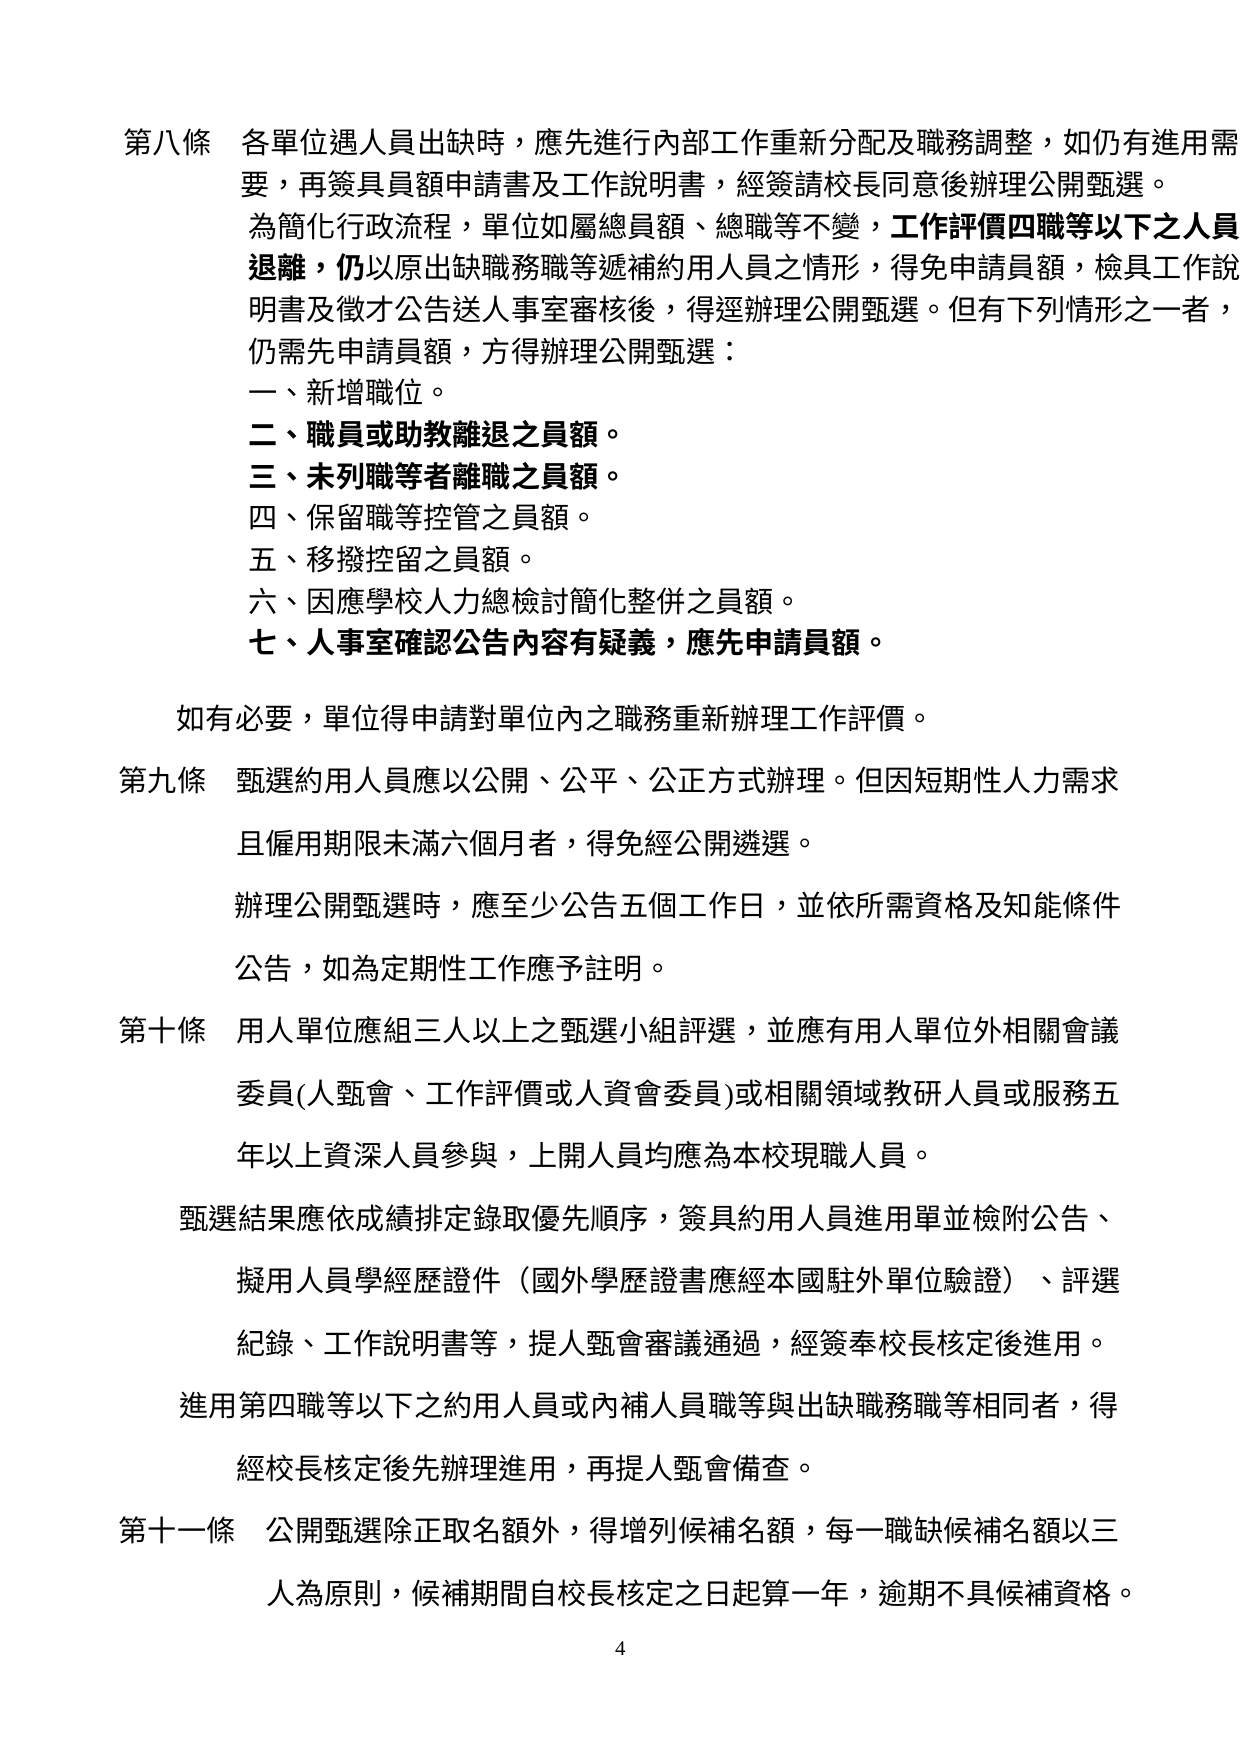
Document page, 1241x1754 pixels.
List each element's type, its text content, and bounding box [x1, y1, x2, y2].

text 進用第四職等以下之約用人員或內補人員職等與出缺職務職等相同者，得經校長核定後先辦理進用，再提人甄會備查。 [118, 1362, 1122, 1487]
text 第八條 各單位遇人員出缺時，應先進行內部工作重新分配及職務調整，如仍有進用需要，再簽具員額申請書及工作說明書，經簽請校長同意後辦理公開甄選。 [123, 121, 1240, 204]
text 第十條 用人單位應組三人以上之甄選小組評選，並應有用人單位外相關會議委員(人甄會、工作評價或人資會委員)或相關領域教研人員或服務五年以上資深人員參與，上開人員均應為本校現職人員。 [118, 987, 1122, 1175]
text 四、保留職等控管之員額。 [248, 496, 1240, 537]
text 六、因應學校人力總檢討簡化整併之員額。 [248, 579, 1240, 621]
text 七、人事室確認公告內容有疑義，應先申請員額。 [248, 621, 1240, 662]
text 五、移撥控留之員額。 [248, 537, 1240, 579]
text 第十一條 公開甄選除正取名額外，得增列候補名額，每一職缺候補名額以三 人為原則，候補期間自校長核定之日起算一年，逾期不具候補資格。 [118, 1487, 1122, 1612]
text 甄選結果應依成績排定錄取優先順序，簽具約用人員進用單並檢附公告、擬用人員學經歷證件（國外學歷證書應經本國駐外單位驗證）、評選紀錄、工作說明書等，提人甄會審議通過，經簽奉校長核定後進用。 [118, 1175, 1122, 1362]
text 第九條 甄選約用人員應以公開、公平、公正方式辦理。但因短期性人力需求且僱用期限未滿六個月者，得免經公開遴選。 [118, 737, 1122, 862]
text 三、未列職等者離職之員額。 [248, 454, 1240, 496]
text 辦理公開甄選時，應至少公告五個工作日，並依所需資格及知能條件公告，如為定期性工作應予註明。 [234, 862, 1122, 987]
text 一、新增職位。 [248, 371, 1240, 412]
text 為簡化行政流程，單位如屬總員額、總職等不變，工作評價四職等以下之人員退離，仍以原出缺職務職等遞補約用人員之情形，得免申請員額，檢具工作說明書及徵才公告送人事室審核後，得逕辦理公開甄選。但有下列情形之一者，仍需先申請員額，方得辦理公開甄選： [248, 204, 1240, 371]
text 如有必要，單位得申請對單位內之職務重新辦理工作評價。 [118, 112, 1122, 737]
text 二、職員或助教離退之員額。 [248, 412, 1240, 454]
